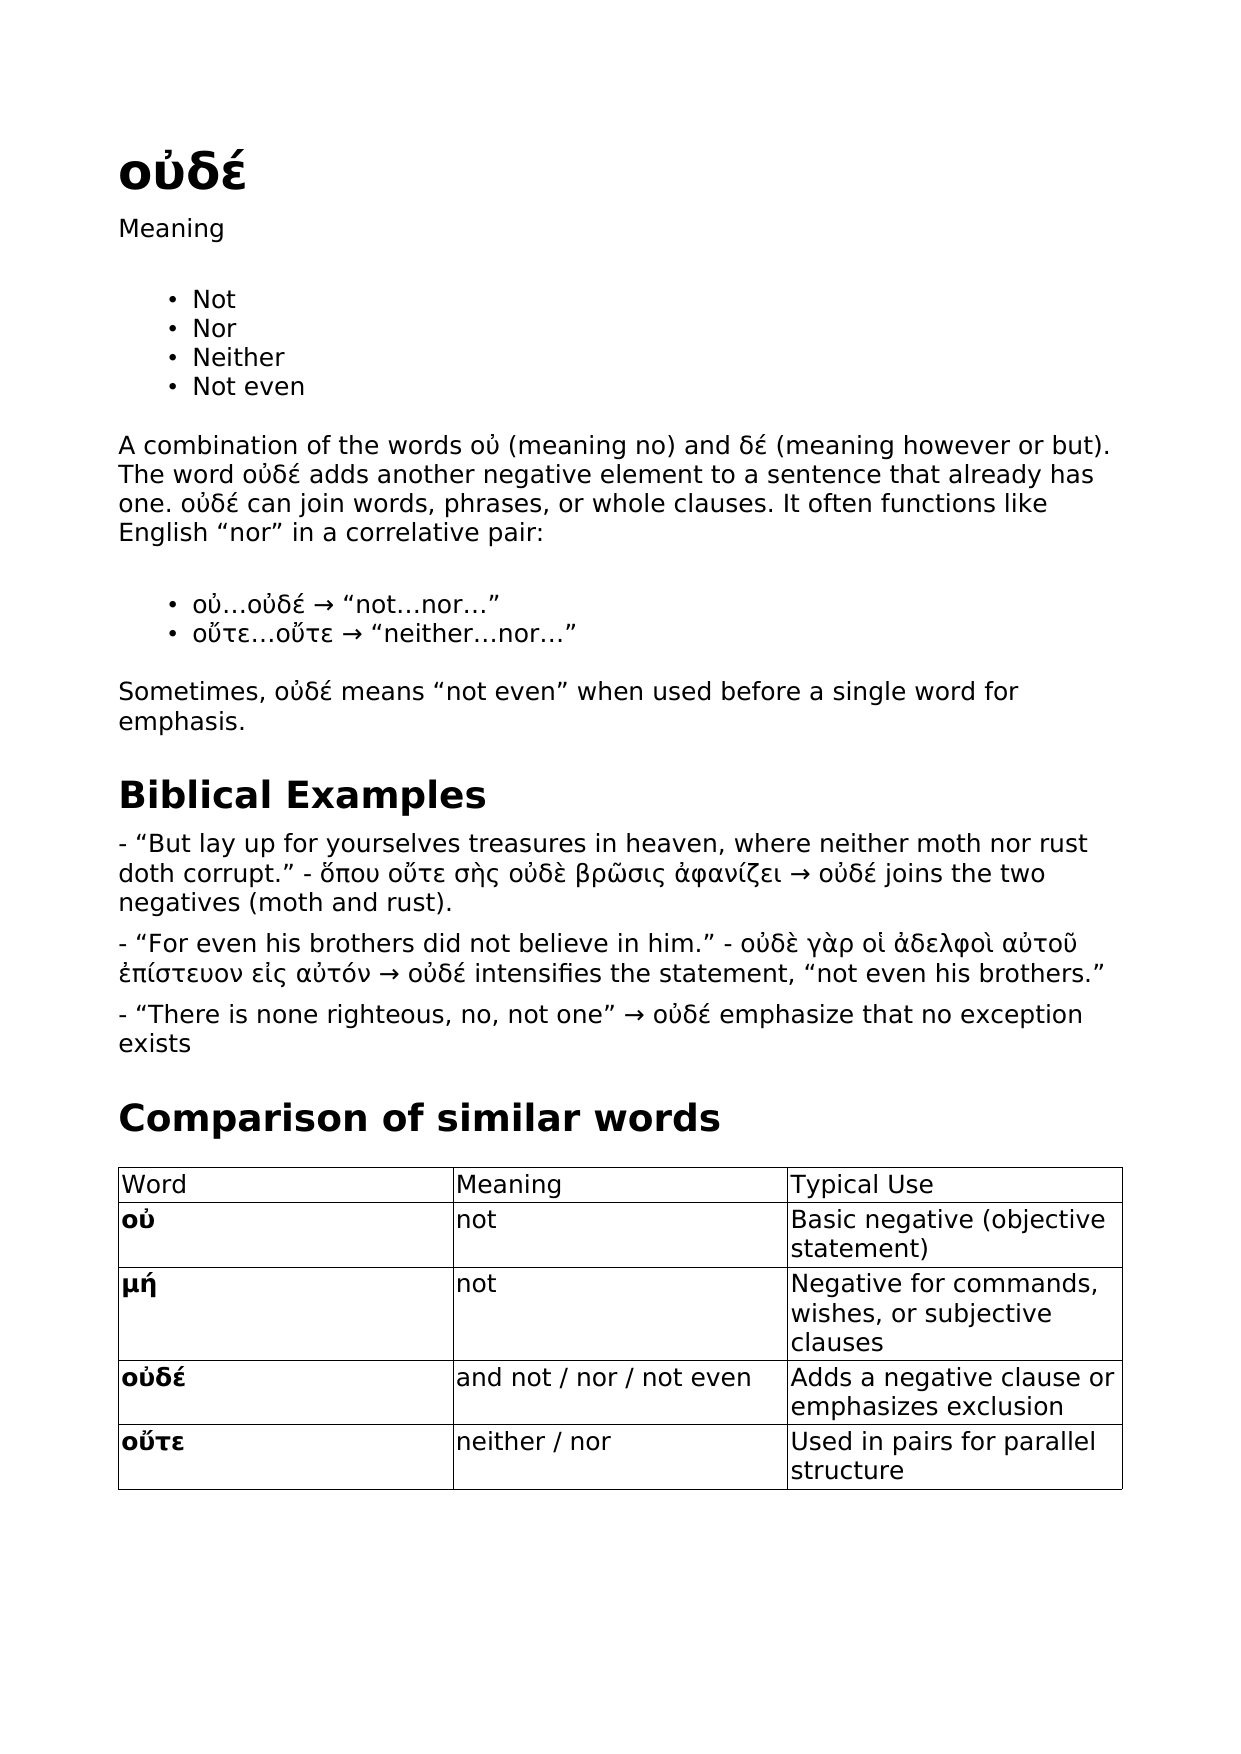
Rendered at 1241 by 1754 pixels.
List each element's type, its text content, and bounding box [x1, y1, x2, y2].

list Not even [177, 372, 1122, 402]
text Meaning [118, 214, 1122, 243]
text - “For even his brothers did not believe in him.” - οὐδὲ γὰρ οἱ ἀδελφοὶ αὐτοῦ ἐπίστευον εἰς αὐτόν → οὐδέ intensifies the statement, “not even his brothers.” [118, 929, 1122, 988]
list οὐ…οὐδέ → “not…nor…” [177, 590, 1122, 619]
table_cell Adds a negative clause or emphasizes exclusion [788, 1361, 1122, 1424]
table_cell Basic negative (objective statement) [788, 1203, 1122, 1267]
table_header Typical Use [788, 1168, 1122, 1202]
text - “But lay up for yourselves treasures in heaven, where neither moth nor rust doth corrupt.” - ὅπου οὔτε σὴς οὐδὲ βρῶσις ἀφανίζει → οὐδέ joins the two negatives (moth and rust). [118, 829, 1122, 917]
subtitle οὐδέ [118, 143, 1122, 201]
list Nor [177, 314, 1122, 343]
list Neither [177, 343, 1122, 372]
text Sometimes, οὐδέ means “not even” when used before a single word for emphasis. [118, 678, 1122, 736]
table_cell οὐ [119, 1203, 453, 1267]
text A combination of the words οὐ (meaning no) and δέ (meaning however or but). The word οὐδέ adds another negative element to a sentence that already has one. οὐδέ can join words, phrases, or whole clauses. It often functions like English “nor” in a correlative pair: [118, 431, 1122, 548]
table_cell and not / nor / not even [454, 1361, 787, 1424]
table_cell μή [119, 1268, 453, 1360]
table_cell not [454, 1268, 787, 1360]
list οὔτε…οὔτε → “neither…nor…” [177, 619, 1122, 648]
table_cell Used in pairs for parallel structure [788, 1425, 1122, 1488]
table_header Meaning [454, 1168, 787, 1202]
table_header Word [119, 1168, 453, 1202]
subtitle Biblical Examples [118, 773, 1122, 817]
text - “There is none righteous, no, not one” → οὐδέ emphasize that no exception exists [118, 1000, 1122, 1059]
subtitle Comparison of similar words [118, 1096, 1122, 1140]
table_cell Negative for commands, wishes, or subjective clauses [788, 1268, 1122, 1360]
table_cell οὐδέ [119, 1361, 453, 1424]
table_cell οὔτε [119, 1425, 453, 1488]
table_cell not [454, 1203, 787, 1267]
table_cell neither / nor [454, 1425, 787, 1488]
list Not [177, 285, 1122, 314]
